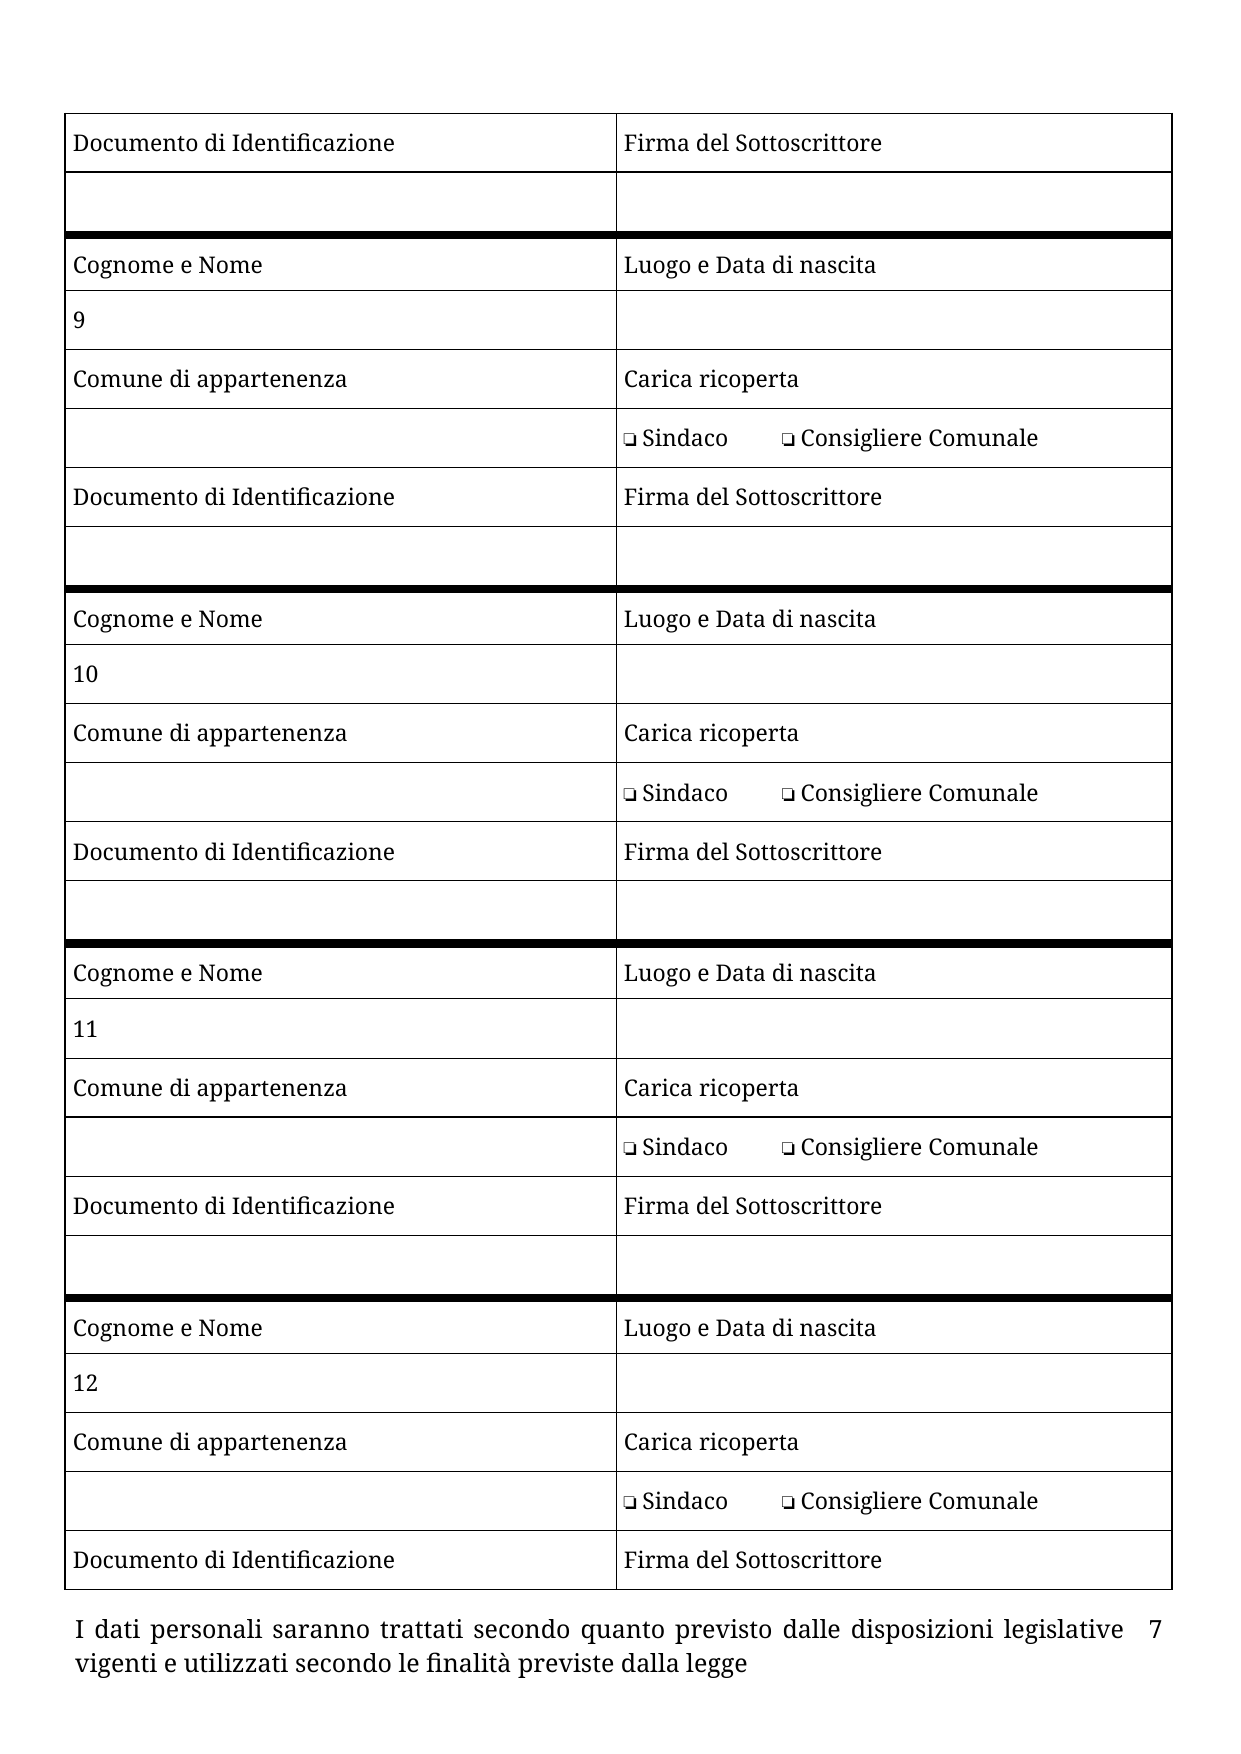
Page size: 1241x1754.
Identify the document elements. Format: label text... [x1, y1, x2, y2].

table_cell [617, 527, 1171, 585]
table_cell [66, 763, 616, 821]
table_cell [617, 291, 1171, 349]
table_cell Luogo e Data di nascita [617, 239, 1171, 289]
table_cell Documento di Identificazione [66, 822, 616, 880]
table_cell Luogo e Data di nascita [617, 948, 1171, 998]
table_cell [617, 1354, 1171, 1412]
table_cell Cognome e Nome [66, 239, 616, 289]
table_cell Firma del Sottoscrittore [617, 1177, 1171, 1234]
table_cell Documento di Identificazione [66, 468, 616, 526]
table_cell Comune di appartenenza [66, 1413, 616, 1471]
table_cell [66, 527, 616, 585]
table_cell Firma del Sottoscrittore [617, 822, 1171, 880]
table_cell  Sindaco  Consigliere Comunale [617, 1472, 1171, 1530]
table_cell Documento di Identificazione [66, 1177, 616, 1234]
table_cell [66, 1118, 616, 1176]
table_cell Luogo e Data di nascita [617, 593, 1171, 644]
table_cell Firma del Sottoscrittore [617, 468, 1171, 526]
table_cell Luogo e Data di nascita [617, 1302, 1171, 1353]
table_cell 11 [66, 999, 616, 1057]
table_cell 10 [66, 645, 616, 703]
table_cell 9 [66, 291, 616, 349]
table_cell Carica ricoperta [617, 350, 1171, 408]
table_cell [66, 173, 616, 231]
table_cell Carica ricoperta [617, 704, 1171, 762]
table_cell Firma del Sottoscrittore [617, 1531, 1171, 1589]
table_cell Carica ricoperta [617, 1413, 1171, 1471]
table_cell Comune di appartenenza [66, 1059, 616, 1116]
table_cell [66, 881, 616, 939]
table_cell Comune di appartenenza [66, 350, 616, 408]
table_cell Cognome e Nome [66, 593, 616, 644]
table_cell [617, 999, 1171, 1057]
table_cell  Sindaco  Consigliere Comunale [617, 409, 1171, 467]
table_cell Documento di Identificazione [66, 114, 616, 171]
table_cell [66, 1236, 616, 1294]
table_cell Firma del Sottoscrittore [617, 114, 1171, 171]
table_cell  Sindaco  Consigliere Comunale [617, 1118, 1171, 1176]
table_cell [617, 645, 1171, 703]
table_cell Cognome e Nome [66, 1302, 616, 1353]
table_cell [617, 881, 1171, 939]
table_cell  Sindaco  Consigliere Comunale [617, 763, 1171, 821]
table_cell [617, 1236, 1171, 1294]
table_cell [66, 409, 616, 467]
table_cell Cognome e Nome [66, 948, 616, 998]
table_cell 12 [66, 1354, 616, 1412]
table_cell [66, 1472, 616, 1530]
table_cell [617, 173, 1171, 231]
table_cell Carica ricoperta [617, 1059, 1171, 1116]
table_cell Documento di Identificazione [66, 1531, 616, 1589]
table_cell Comune di appartenenza [66, 704, 616, 762]
